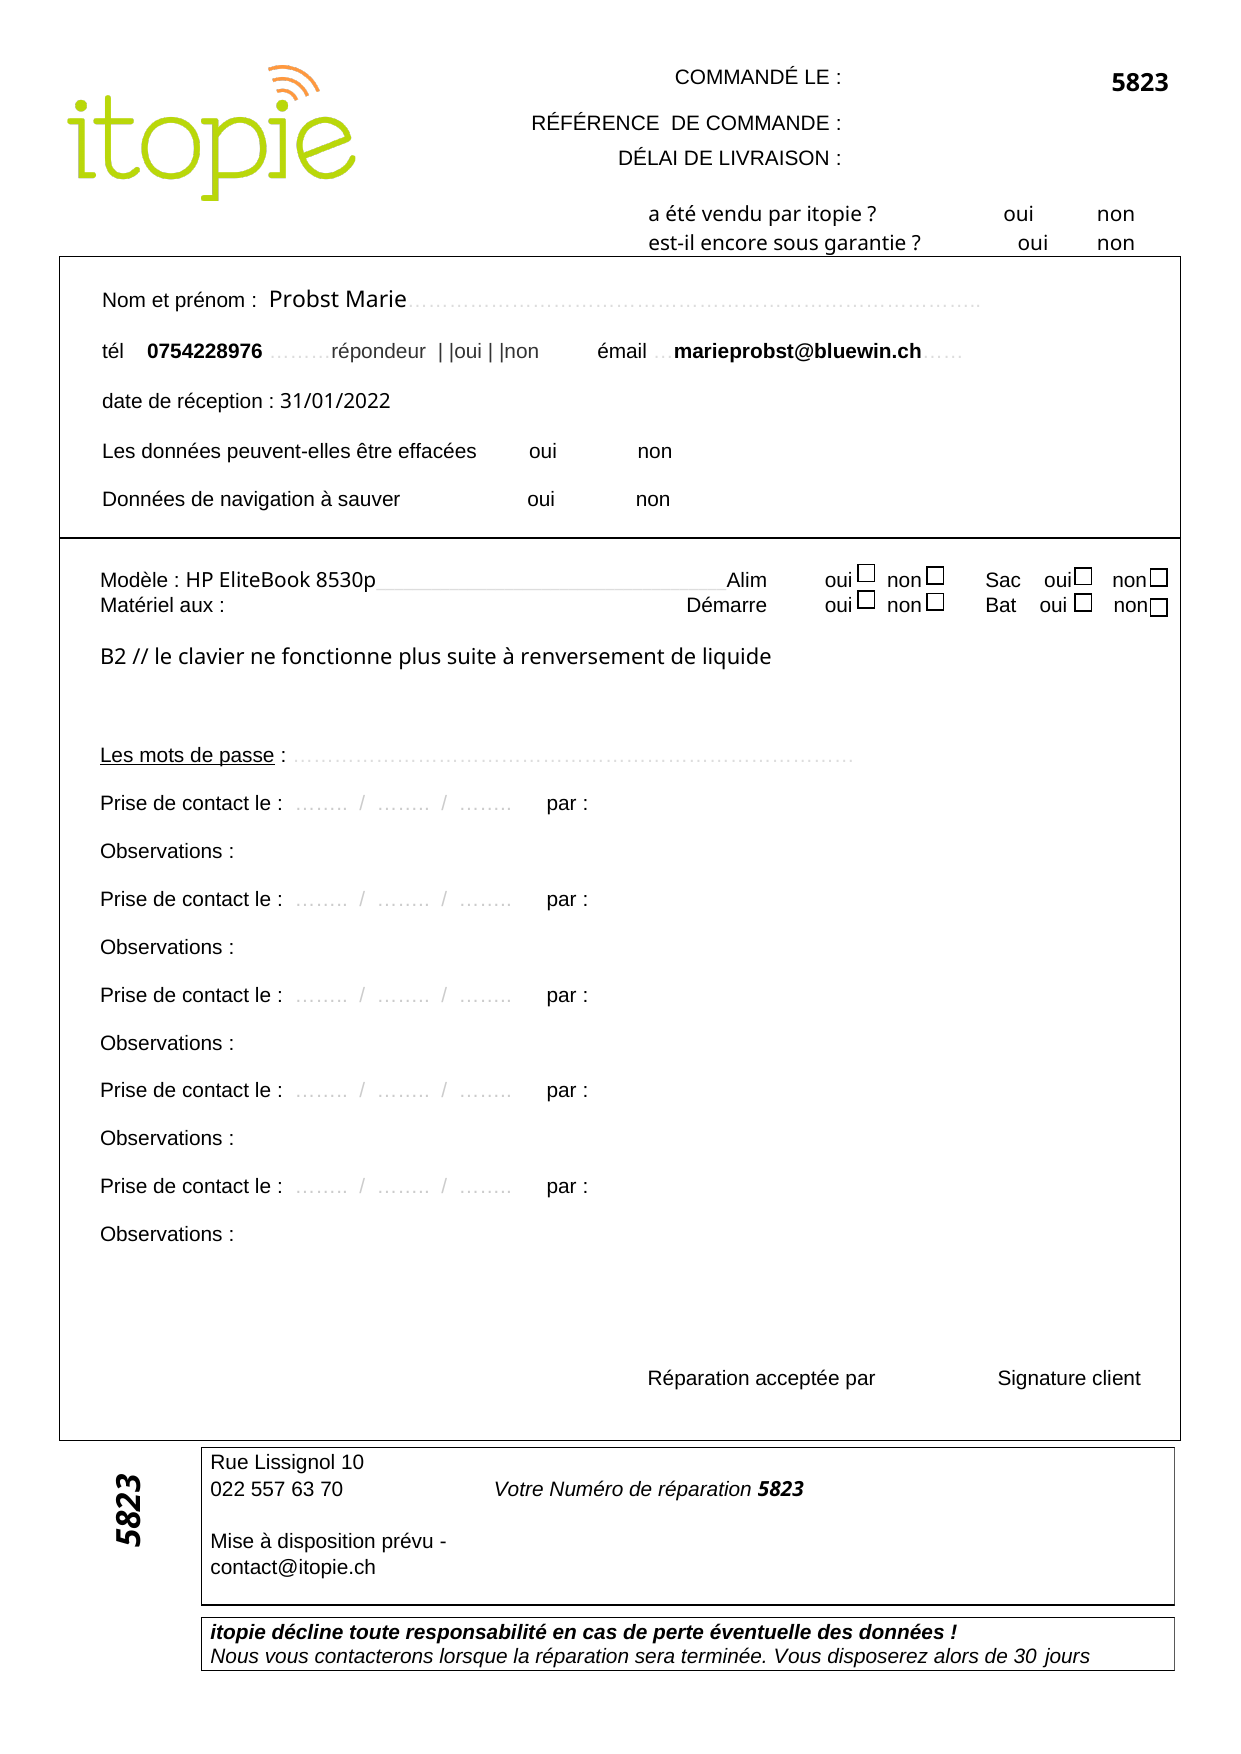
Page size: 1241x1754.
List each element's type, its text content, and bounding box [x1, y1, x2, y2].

table_header 5823 [59, 1441, 195, 1677]
text Modèle : HP EliteBook 8530p Alim oui non Sac oui non [60, 562, 856, 590]
picture [67, 65, 356, 201]
text Réparation acceptée par Signature client [60, 1363, 1180, 1390]
text Données de navigation à sauver oui non [60, 484, 1180, 511]
text Observations : [60, 1123, 1180, 1150]
table_cell itopie décline toute responsabilité en cas de perte éventuelle des données ! Nous vous contacterons lorsque la réparation sera terminée. Vous disposerez alors de 30 jours [195, 1611, 1180, 1677]
text Observations : [60, 931, 1180, 958]
text Prise de contact le : …….. / …….. / …….. par : [60, 1171, 1180, 1198]
table_cell RÉFÉRENCE DE COMMANDE : [490, 105, 847, 140]
text Les données peuvent-elles être effacées oui non [60, 436, 1180, 463]
text Observations : [60, 836, 1180, 863]
table_header Rue Lissignol 10 022 557 63 70 Votre Numéro de réparation 5823 Mise à disposition prévu - contact@itopie.ch [195, 1441, 1180, 1611]
table_cell [847, 105, 1180, 140]
table_header COMMANDÉ LE : [490, 59, 847, 104]
text Prise de contact le : …….. / …….. / …….. par : [60, 883, 1180, 911]
text Prise de contact le : …….. / …….. / …….. par : [60, 979, 1180, 1006]
text Modèle : HP EliteBook 8530p Alim oui non Sac oui non [948, 562, 1180, 590]
text tél 0754228976 ………répondeur | |oui | |non émail …marieprobst@bluewin.ch…… [60, 335, 1180, 362]
text Les mots de passe : ……………………………………………………………………… [60, 740, 1180, 767]
text B2 // le clavier ne fonctionne plus suite à renversement de liquide [60, 638, 1180, 671]
table_header 5823 [847, 59, 1180, 104]
text Nom et prénom : Probst Marie……………………………………………………………………….. [60, 280, 1180, 314]
text date de réception : 31/01/2022 [60, 383, 1180, 415]
table_cell DÉLAI DE LIVRAISON : [490, 140, 847, 175]
text Prise de contact le : …….. / …….. / …….. par : [60, 1075, 1180, 1102]
text Prise de contact le : …….. / …….. / …….. par : [60, 788, 1180, 815]
text Observations : [60, 1219, 1180, 1246]
text est-il encore sous garantie ? oui non [59, 228, 1181, 256]
text Observations : [60, 1027, 1180, 1054]
text a été vendu par itopie ? oui non [59, 199, 1181, 228]
table_cell [847, 140, 1180, 175]
text Modèle : HP EliteBook 8530p Alim oui non Sac oui non [879, 562, 925, 590]
text Matériel aux : Démarre oui non Bat oui non [60, 590, 1180, 617]
